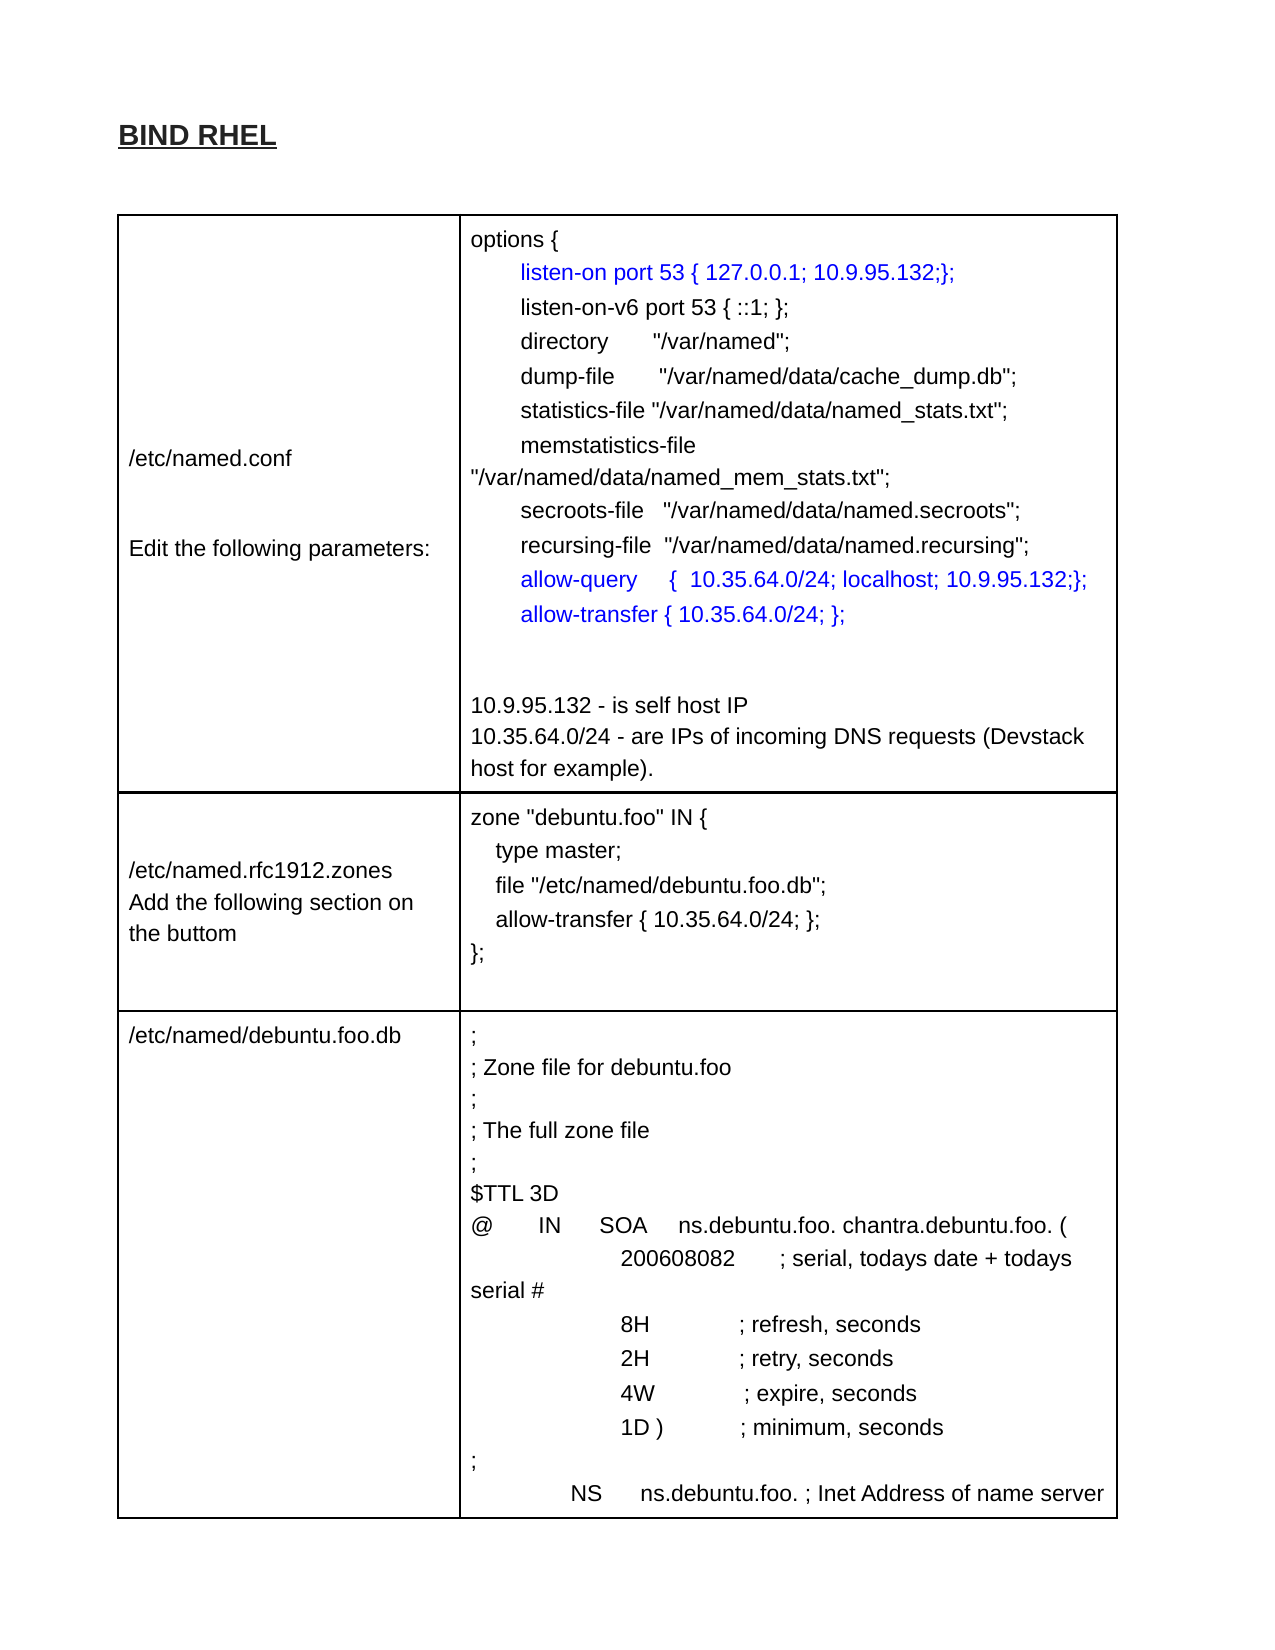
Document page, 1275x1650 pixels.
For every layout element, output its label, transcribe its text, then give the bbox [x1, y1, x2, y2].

table_header options { listen-on port 53 { 127.0.0.1; 10.9.95.132;}; listen-on-v6 port 53 { ::1; }; directory "/var/named"; dump-file "/var/named/data/cache_dump.db"; statistics-file "/var/named/data/named_stats.txt"; memstatistics-file "/var/named/data/named_mem_stats.txt"; secroots-file "/var/named/data/named.secroots"; recursing-file "/var/named/data/named.recursing"; allow-query { 10.35.64.0/24; localhost; 10.9.95.132;}; allow-transfer { 10.35.64.0/24; }; 10.9.95.132 - is self host IP 10.35.64.0/24 - are IPs of incoming DNS requests (Devstack host for example). [461, 216, 1116, 791]
table_cell ; ; Zone file for debuntu.foo ; ; The full zone file ; $TTL 3D @ IN SOA ns.debuntu.foo. chantra.debuntu.foo. ( 200608082 ; serial, todays date + todays serial # 8H ; refresh, seconds 2H ; retry, seconds 4W ; expire, seconds 1D ) ; minimum, seconds ; NS ns.debuntu.foo. ; Inet Address of name server [461, 1012, 1116, 1517]
table_header /etc/named.conf Edit the following parameters: [119, 216, 459, 791]
table_cell zone "debuntu.foo" IN { type master; file "/etc/named/debuntu.foo.db"; allow-transfer { 10.35.64.0/24; }; }; [461, 794, 1116, 1010]
table_cell /etc/named.rfc1912.zones Add the following section on the buttom [119, 794, 459, 1010]
table_cell /etc/named/debuntu.foo.db [119, 1012, 459, 1517]
text BIND RHEL [118, 118, 1157, 152]
